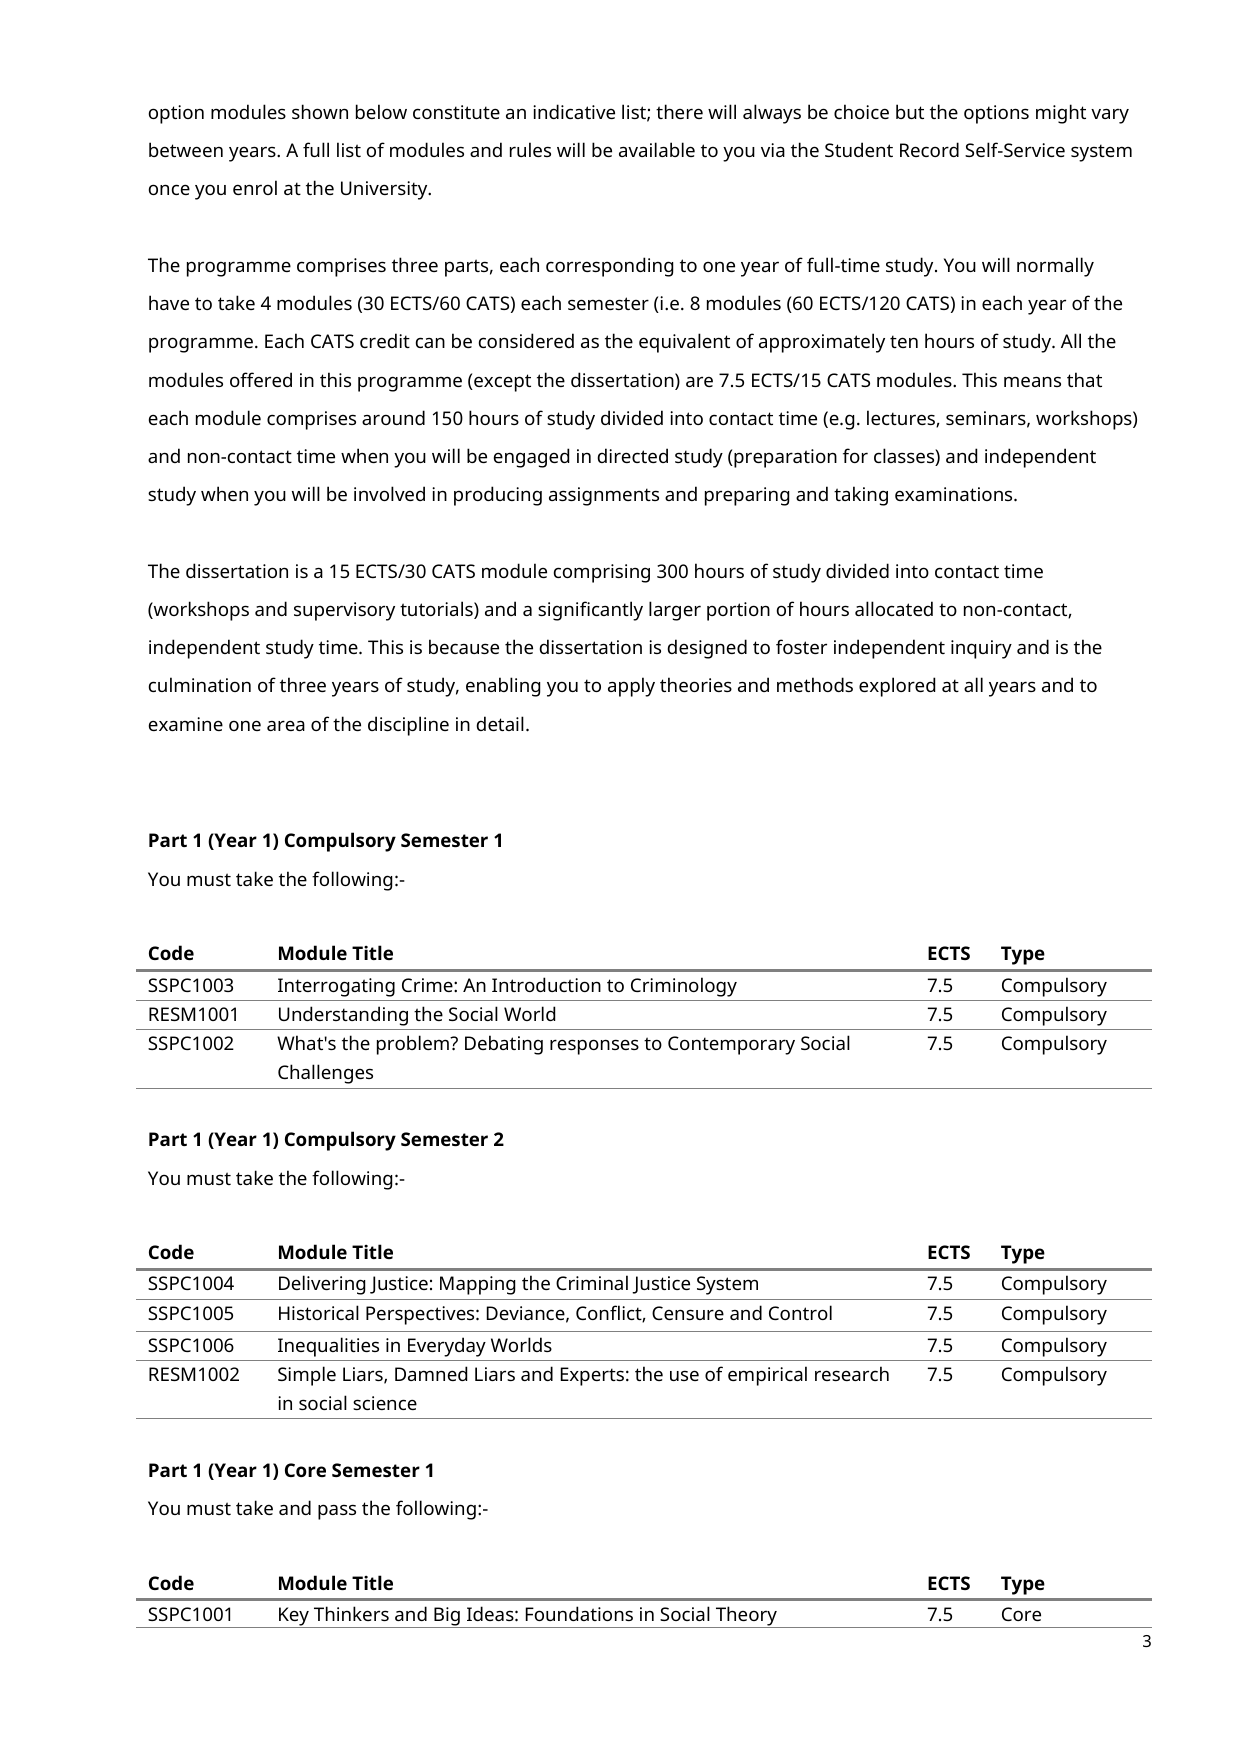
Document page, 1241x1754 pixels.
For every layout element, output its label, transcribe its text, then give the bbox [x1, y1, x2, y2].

table_cell ECTS [916, 941, 989, 969]
table_cell Core [989, 1601, 1152, 1627]
table_cell Compulsory [989, 1271, 1152, 1299]
table_cell Delivering Justice: Mapping the Criminal Justice System [266, 1271, 916, 1299]
table_cell ECTS [916, 1239, 989, 1268]
table_cell 7.5 [916, 1271, 989, 1299]
table_cell RESM1001 [136, 1001, 266, 1029]
table_cell Compulsory [989, 1001, 1152, 1029]
table_cell SSPC1006 [136, 1332, 266, 1360]
table_header option modules shown below constitute an indicative list; there will always be choice but the options might vary between years. A full list of modules and rules will be available to you via the Student Record Self-Service system once you enrol at the University. The programme comprises three parts, each corresponding to one year of full-time study. You will normally have to take 4 modules (30 ECTS/60 CATS) each semester (i.e. 8 modules (60 ECTS/120 CATS) in each year of the programme. Each CATS credit can be considered as the equivalent of approximately ten hours of study. All the modules offered in this programme (except the dissertation) are 7.5 ECTS/15 CATS modules. This means that each module comprises around 150 hours of study divided into contact time (e.g. lectures, seminars, workshops) and non-contact time when you will be engaged in directed study (preparation for classes) and independent study when you will be involved in producing assignments and preparing and taking examinations. The dissertation is a 15 ECTS/30 CATS module comprising 300 hours of study divided into contact time (workshops and supervisory tutorials) and a significantly larger portion of hours allocated to non-contact, independent study time. This is because the dissertation is designed to foster independent inquiry and is the culmination of three years of study, enabling you to apply theories and methods explored at all years and to examine one area of the discipline in detail. [136, 99, 1152, 789]
table_cell Code [136, 1239, 266, 1268]
table_cell SSPC1005 [136, 1300, 266, 1331]
table_cell Module Title [266, 941, 916, 969]
table_cell Compulsory [989, 1361, 1152, 1418]
table_cell 7.5 [916, 1361, 989, 1418]
table_cell 7.5 [916, 1030, 989, 1087]
table_cell SSPC1001 [136, 1601, 266, 1627]
table_cell ECTS [916, 1570, 989, 1598]
table_cell Understanding the Social World [266, 1001, 916, 1029]
table_cell Type [989, 1239, 1152, 1268]
table_cell 7.5 [916, 1001, 989, 1029]
table_cell RESM1002 [136, 1361, 266, 1418]
table_cell Compulsory [989, 972, 1152, 1000]
table_cell Simple Liars, Damned Liars and Experts: the use of empirical research in social science [266, 1361, 916, 1418]
table_cell What's the problem? Debating responses to Contemporary Social Challenges [266, 1030, 916, 1087]
table_cell Interrogating Crime: An Introduction to Criminology [266, 972, 916, 1000]
table_cell Inequalities in Everyday Worlds [266, 1332, 916, 1360]
table_cell Compulsory [989, 1332, 1152, 1360]
table_cell Module Title [266, 1239, 916, 1268]
table_cell Type [989, 941, 1152, 969]
table_cell Compulsory [989, 1030, 1152, 1087]
table_cell Code [136, 1570, 266, 1598]
table_cell 7.5 [916, 972, 989, 1000]
table_cell 7.5 [916, 1300, 989, 1331]
table_cell 7.5 [916, 1332, 989, 1360]
table_cell SSPC1003 [136, 972, 266, 1000]
table_cell SSPC1002 [136, 1030, 266, 1087]
table_cell Compulsory [989, 1300, 1152, 1331]
table_cell Part 1 (Year 1) Compulsory Semester 1 You must take the following:- [136, 790, 1152, 941]
table_cell Part 1 (Year 1) Core Semester 1 You must take and pass the following:- [136, 1419, 1152, 1570]
table_cell Part 1 (Year 1) Compulsory Semester 2 You must take the following:- [136, 1089, 1152, 1239]
table_cell Type [989, 1570, 1152, 1598]
table_cell Historical Perspectives: Deviance, Conflict, Censure and Control [266, 1300, 916, 1331]
table_cell 7.5 [916, 1601, 989, 1627]
table_cell SSPC1004 [136, 1271, 266, 1299]
table_cell Key Thinkers and Big Ideas: Foundations in Social Theory [266, 1601, 916, 1627]
table_cell Code [136, 941, 266, 969]
table_cell Module Title [266, 1570, 916, 1598]
